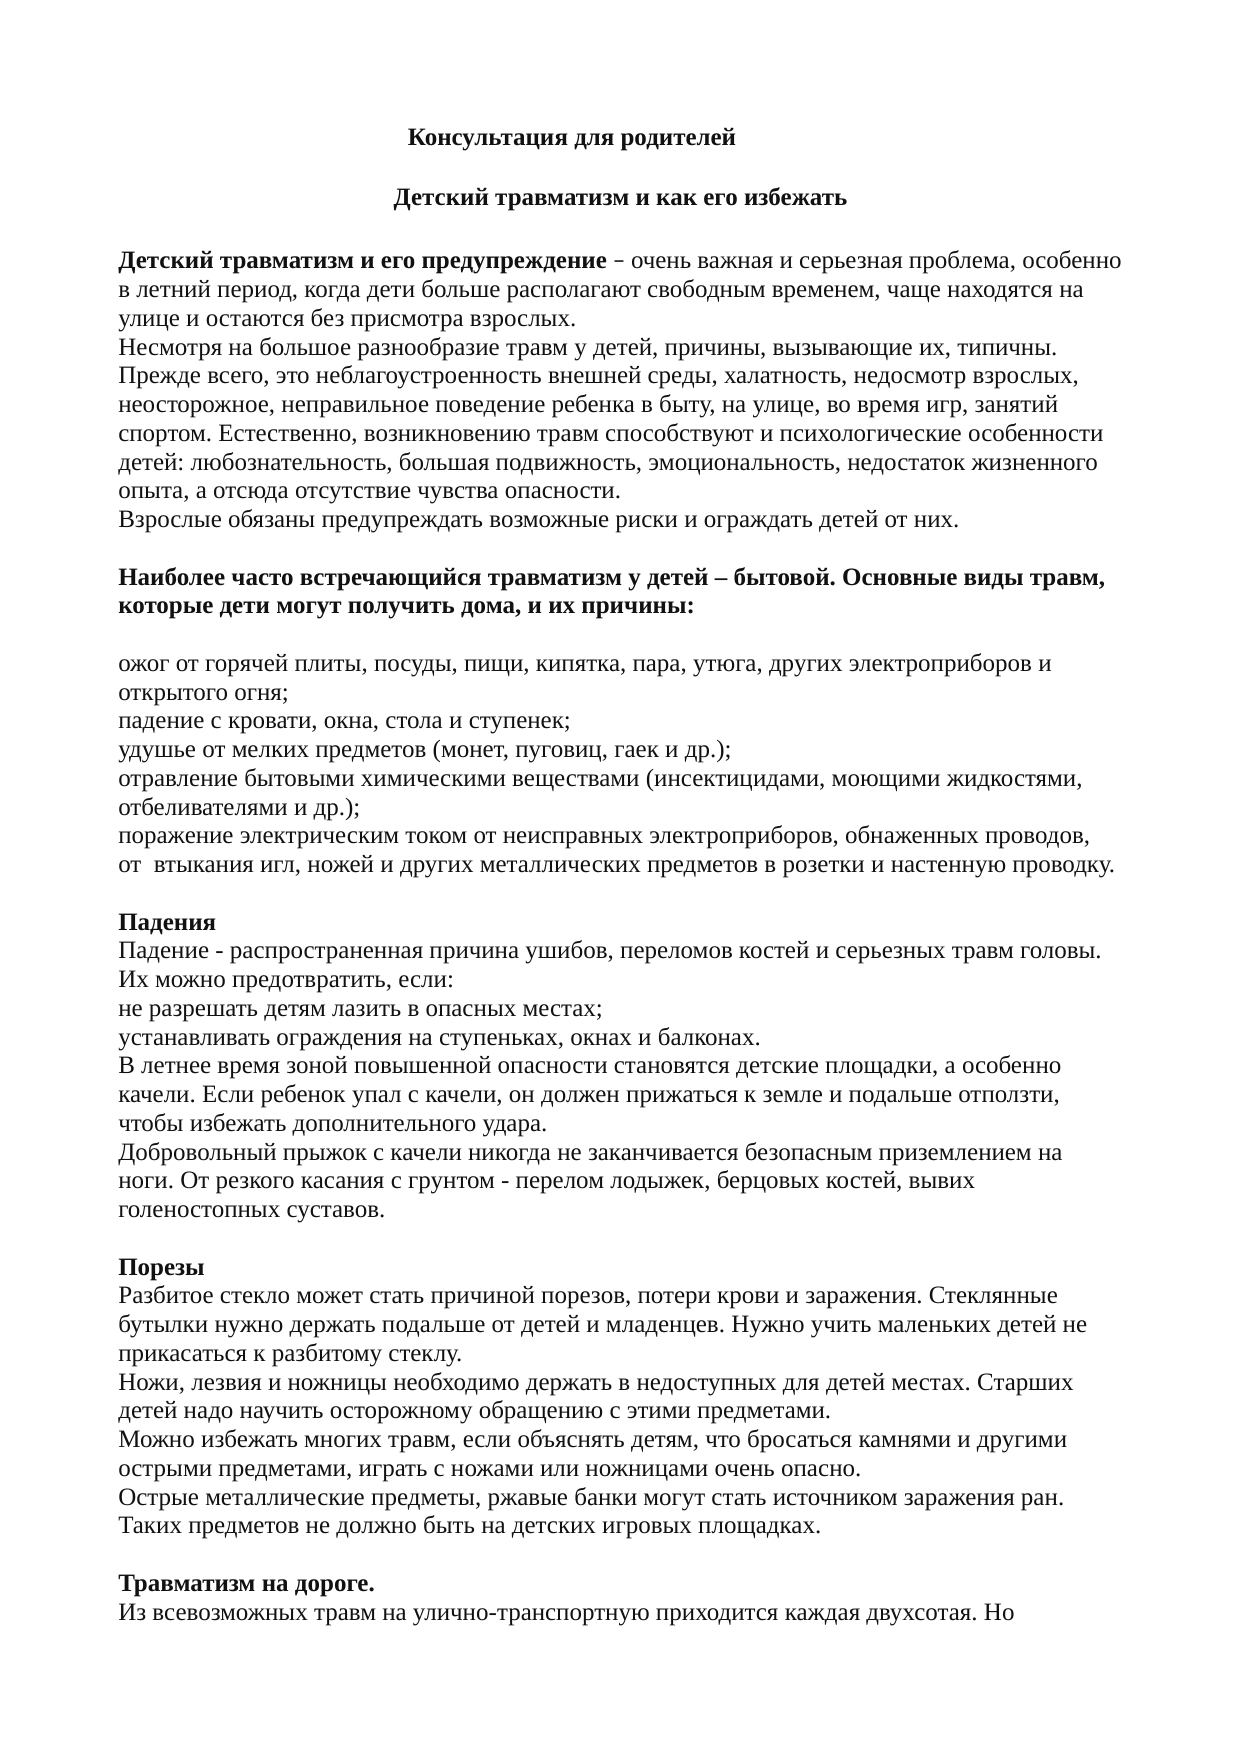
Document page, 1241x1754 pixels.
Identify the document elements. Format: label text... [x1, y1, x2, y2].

text Консультация для родителей [118, 118, 1122, 152]
text Детский травматизм и как его избежать [118, 182, 1122, 211]
text Детский травматизм и его предупреждение – очень важная и серьезная проблема, особенно в летний период, когда дети больше располагают свободным временем, чаще находятся на улице и остаются без присмотра взрослых. Несмотря на большое разнообразие травм у детей, причины, вызывающие их, типичны. Прежде всего, это неблагоустроенность внешней среды, халатность, недосмотр взрослых, неосторожное, неправильное поведение ребенка в быту, на улице, во время игр, занятий спортом. Естественно, возникновению травм способствуют и психологические особенности детей: любознательность, большая подвижность, эмоциональность, недостаток жизненного опыта, а отсюда отсутствие чувства опасности. Взрослые обязаны предупреждать возможные риски и ограждать детей от них. Наиболее часто встречающийся травматизм у детей – бытовой. Основные виды травм, которые дети могут получить дома, и их причины: ожог от горячей плиты, посуды, пищи, кипятка, пара, утюга, других электроприборов и открытого огня; падение с кровати, окна, стола и ступенек; удушье от мелких предметов (монет, пуговиц, гаек и др.); отравление бытовыми химическими веществами (инсектицидами, моющими жидкостями, отбеливателями и др.); поражение электрическим током от неисправных электроприборов, обнаженных проводов, от втыкания игл, ножей и других металлических предметов в розетки и настенную проводку. Падения Падение - распространенная причина ушибов, переломов костей и серьезных травм головы. Их можно предотвратить, если: не разрешать детям лазить в опасных местах; устанавливать ограждения на ступеньках, окнах и балконах. В летнее время зоной повышенной опасности становятся детские площадки, а особенно качели. Если ребенок упал с качели, он должен прижаться к земле и подальше отползти, чтобы избежать дополнительного удара. Добровольный прыжок с качели никогда не заканчивается безопасным приземлением на ноги. От резкого касания с грунтом - перелом лодыжек, берцовых костей, вывих голеностопных суставов. Порезы Разбитое стекло может стать причиной порезов, потери крови и заражения. Стеклянные бутылки нужно держать подальше от детей и младенцев. Нужно учить маленьких детей не прикасаться к разбитому стеклу. Ножи, лезвия и ножницы необходимо держать в недоступных для детей местах. Старших детей надо научить осторожному обращению с этими предметами. Можно избежать многих травм, если объяснять детям, что бросаться камнями и другими острыми предметами, играть с ножами или ножницами очень опасно. Острые металлические предметы, ржавые банки могут стать источником заражения ран. Таких предметов не должно быть на детских игровых площадках. Травматизм на дороге. Из всевозможных травм на улично-транспортную приходится каждая двухсотая. Но [118, 244, 1122, 1626]
